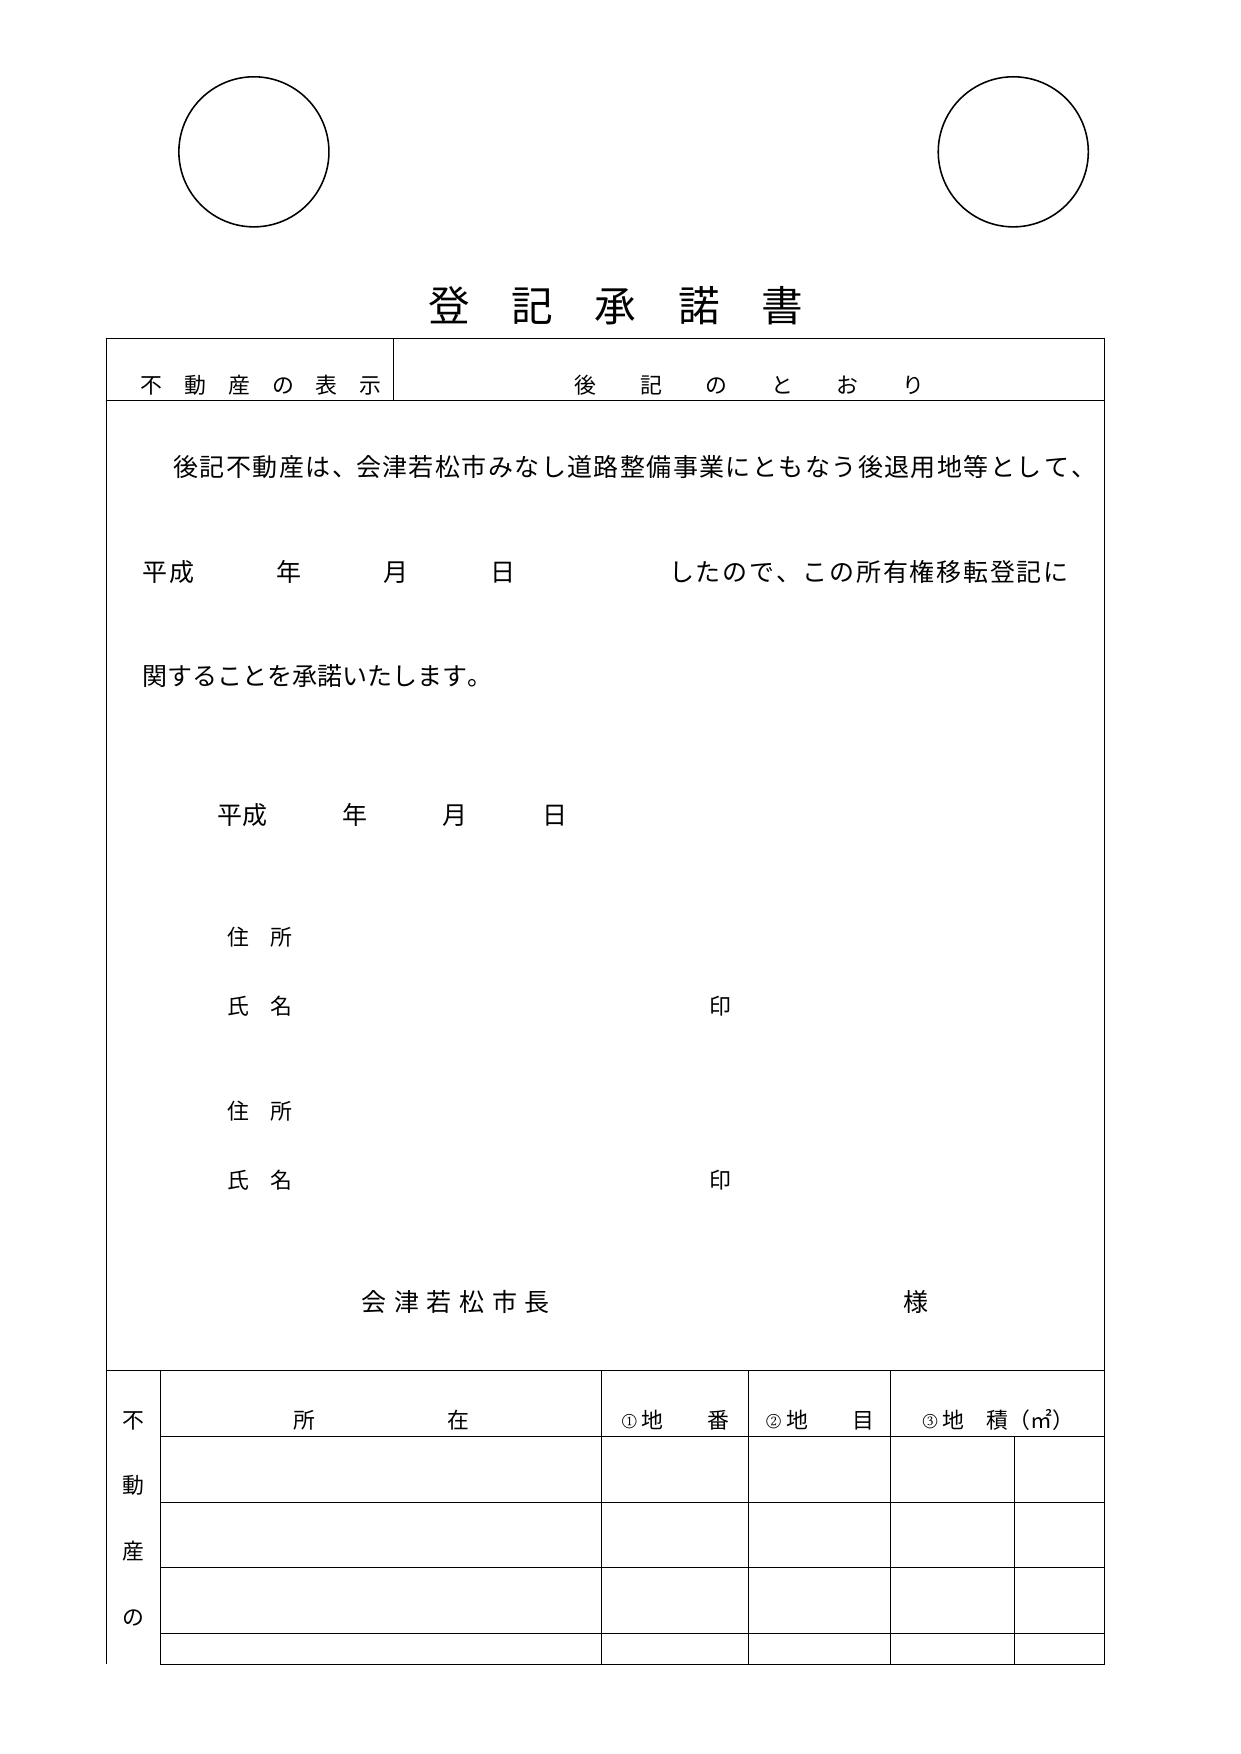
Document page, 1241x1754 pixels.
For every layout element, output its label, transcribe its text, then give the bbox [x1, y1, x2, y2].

table_cell [891, 1568, 1014, 1633]
table_cell [1015, 1568, 1104, 1633]
table_cell [1015, 1634, 1104, 1664]
table_cell ①地 番 [602, 1371, 748, 1436]
table_cell [602, 1503, 748, 1567]
table_cell の [107, 1567, 160, 1633]
table_cell [891, 1634, 1014, 1664]
table_cell [749, 1568, 890, 1633]
table_cell ②地 目 [749, 1371, 890, 1436]
table_cell [891, 1437, 1014, 1502]
table_cell 産 [107, 1502, 160, 1567]
table_cell [161, 1503, 601, 1567]
table_cell [602, 1437, 748, 1502]
table_cell 後記不動産は、会津若松市みなし道路整備事業にともなう後退用地等として、 平成 年 月 日 したので、この所有権移転登記に 関することを承諾いたします。 平成 年 月 日 住 所 氏 名 印 住 所 氏 名 印 会津若松市長 様 [107, 401, 1104, 1370]
table_cell [1015, 1503, 1104, 1567]
table_cell [749, 1634, 890, 1664]
table_cell [107, 1633, 160, 1664]
table_cell [602, 1634, 748, 1664]
table_cell [161, 1568, 601, 1633]
table_cell [891, 1503, 1014, 1567]
table_cell 所 在 [161, 1371, 601, 1436]
table_cell ③地 積（㎡） [891, 1371, 1104, 1436]
table_cell [161, 1634, 601, 1664]
table_header 不 動 産 の 表 示 [107, 339, 393, 400]
table_cell 動 [107, 1436, 160, 1502]
table_cell [602, 1568, 748, 1633]
table_cell [161, 1437, 601, 1502]
table_cell [749, 1437, 890, 1502]
table_header 後 記 の と お り [394, 339, 1104, 400]
text 登 記 承 諾 書 [94, 268, 1122, 338]
table_cell 不 [107, 1371, 160, 1436]
table_cell [1015, 1437, 1104, 1502]
table_cell [749, 1503, 890, 1567]
